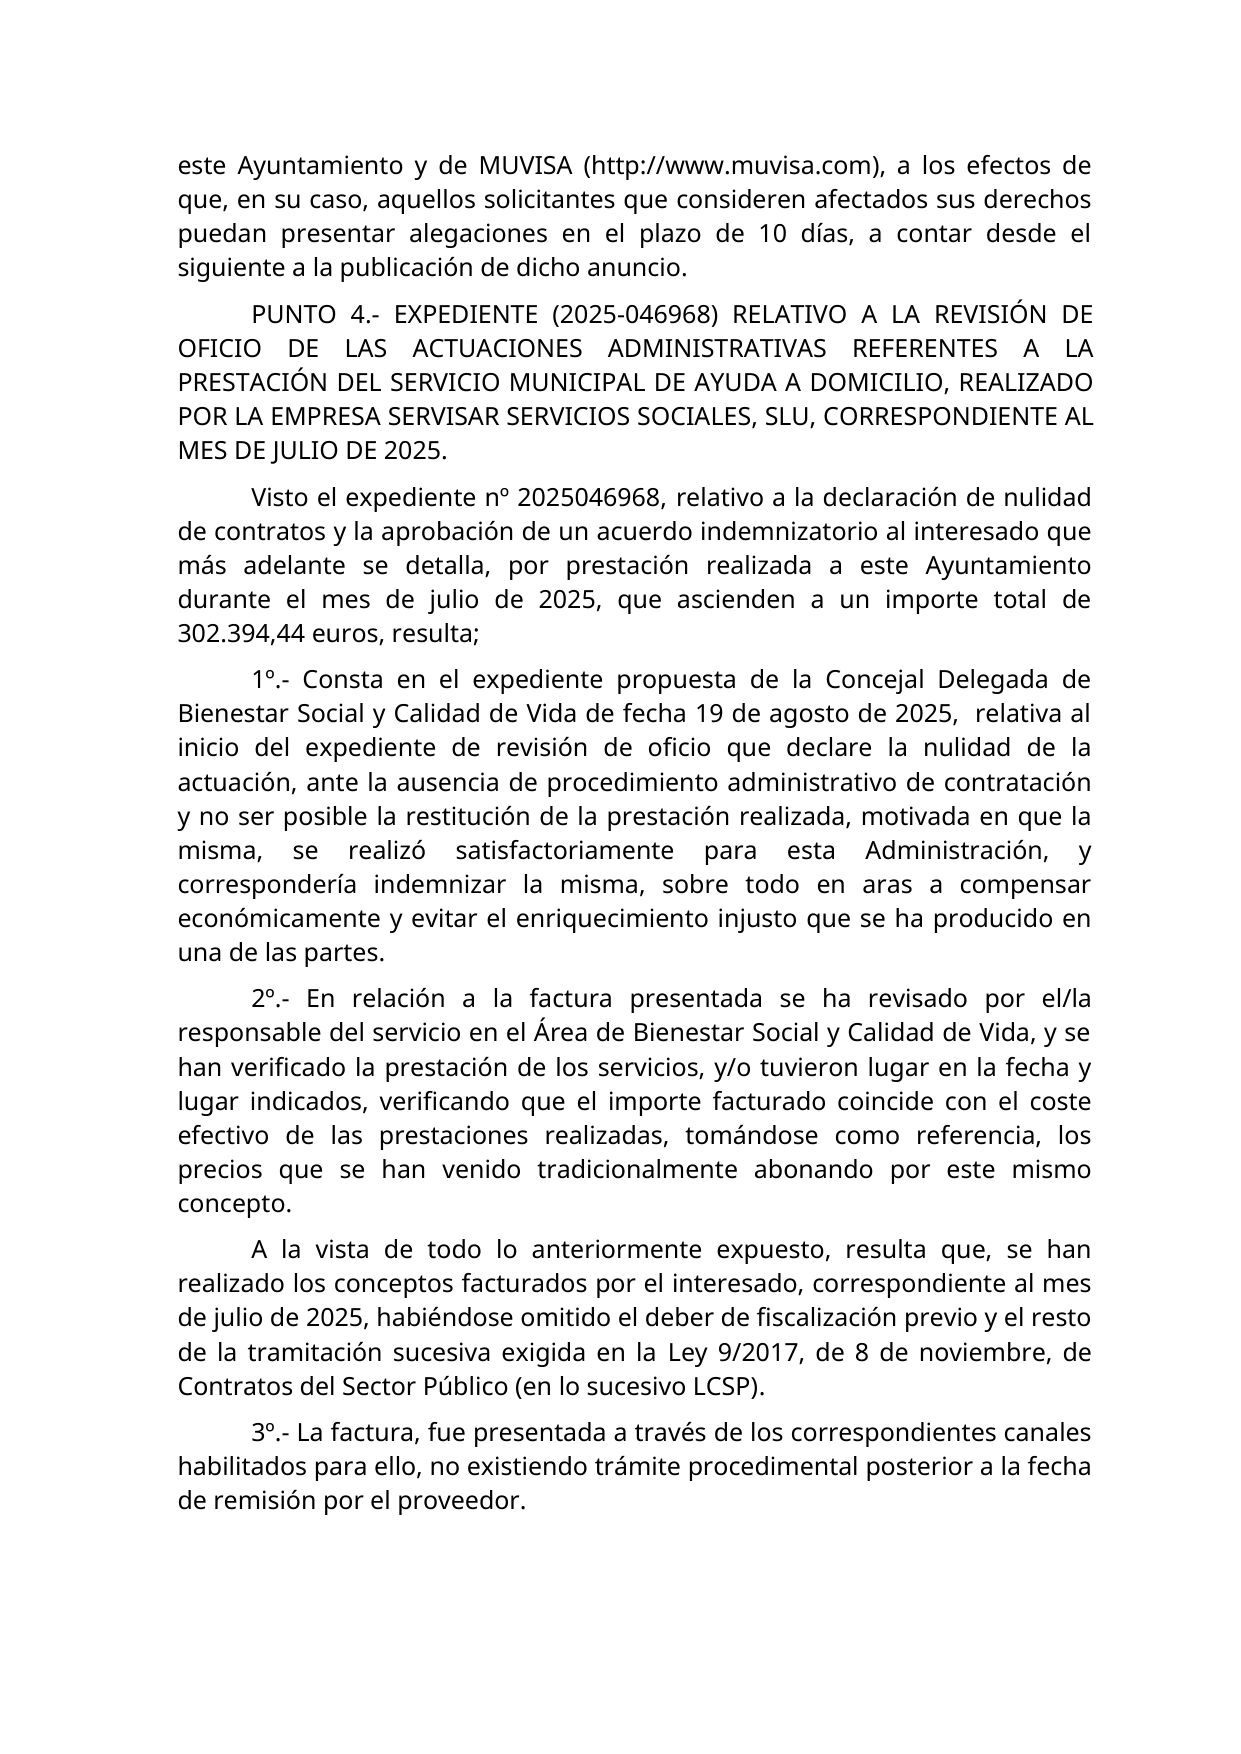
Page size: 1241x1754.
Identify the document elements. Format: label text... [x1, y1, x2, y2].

text este Ayuntamiento y de MUVISA (http://www.muvisa.com), a los efectos de que, en su caso, aquellos solicitantes que consideren afectados sus derechos puedan presentar alegaciones en el plazo de 10 días, a contar desde el siguiente a la publicación de dicho anuncio. [177, 148, 1093, 284]
text 1º.- Consta en el expediente propuesta de la Concejal Delegada de Bienestar Social y Calidad de Vida de fecha 19 de agosto de 2025, relativa al inicio del expediente de revisión de oficio que declare la nulidad de la actuación, ante la ausencia de procedimiento administrativo de contratación y no ser posible la restitución de la prestación realizada, motivada en que la misma, se realizó satisfactoriamente para esta Administración, y correspondería indemnizar la misma, sobre todo en aras a compensar económicamente y evitar el enriquecimiento injusto que se ha producido en una de las partes. [177, 662, 1093, 968]
text 2º.- En relación a la factura presentada se ha revisado por el/la responsable del servicio en el Área de Bienestar Social y Calidad de Vida, y se han verificado la prestación de los servicios, y/o tuvieron lugar en la fecha y lugar indicados, verificando que el importe facturado coincide con el coste efectivo de las prestaciones realizadas, tomándose como referencia, los precios que se han venido tradicionalmente abonando por este mismo concepto. [177, 981, 1093, 1219]
text PUNTO 4.- EXPEDIENTE (2025-046968) RELATIVO A LA REVISIÓN DE OFICIO DE LAS ACTUACIONES ADMINISTRATIVAS REFERENTES A LA PRESTACIÓN DEL SERVICIO MUNICIPAL DE AYUDA A DOMICILIO, REALIZADO POR LA EMPRESA SERVISAR SERVICIOS SOCIALES, SLU, CORRESPONDIENTE AL MES DE JULIO DE 2025. [177, 296, 1095, 467]
text 3º.- La factura, fue presentada a través de los correspondientes canales habilitados para ello, no existiendo trámite procedimental posterior a la fecha de remisión por el proveedor. [177, 1415, 1093, 1517]
text A la vista de todo lo anteriormente expuesto, resulta que, se han realizado los conceptos facturados por el interesado, correspondiente al mes de julio de 2025, habiéndose omitido el deber de fiscalización previo y el resto de la tramitación sucesiva exigida en la Ley 9/2017, de 8 de noviembre, de Contratos del Sector Público (en lo sucesivo LCSP). [177, 1232, 1093, 1402]
text Visto el expediente nº 2025046968, relativo a la declaración de nulidad de contratos y la aprobación de un acuerdo indemnizatorio al interesado que más adelante se detalla, por prestación realizada a este Ayuntamiento durante el mes de julio de 2025, que ascienden a un importe total de 302.394,44 euros, resulta; [177, 479, 1093, 649]
